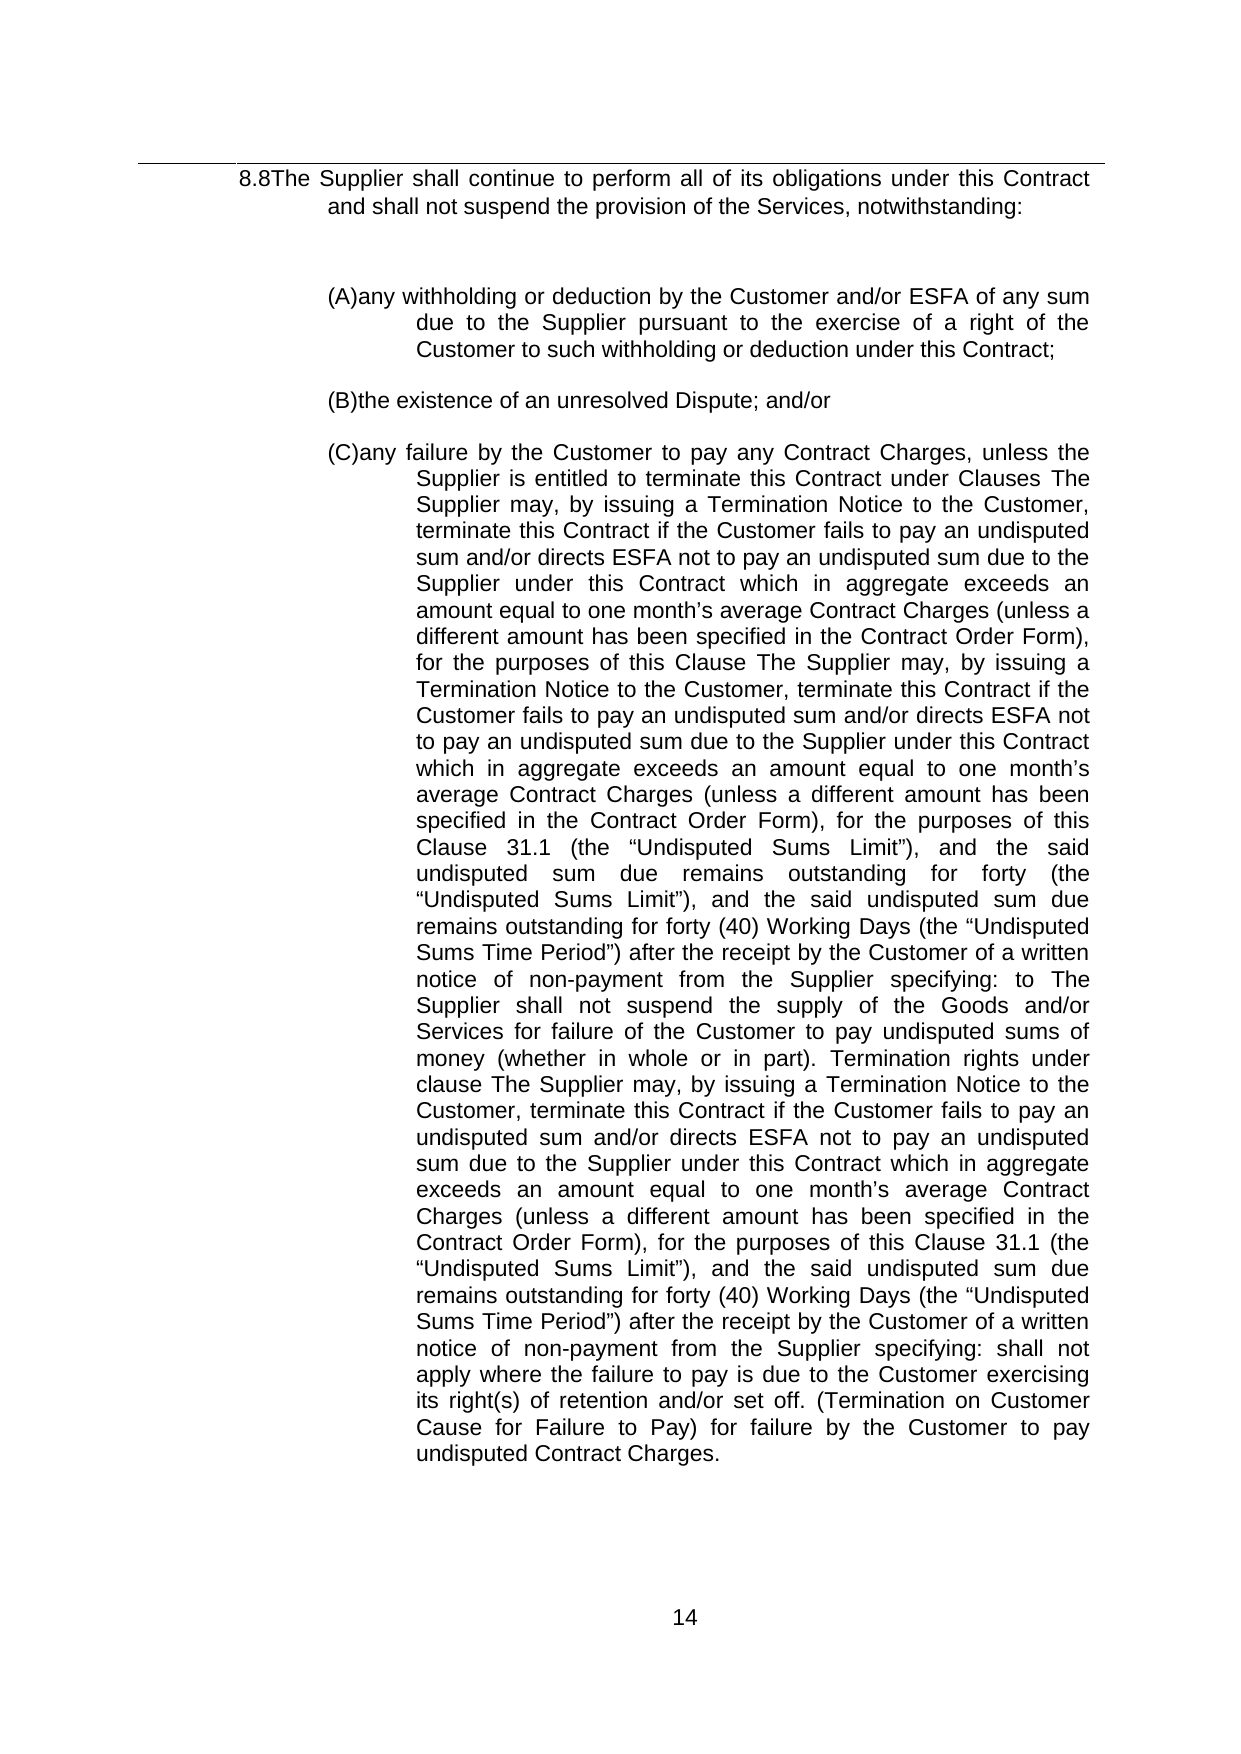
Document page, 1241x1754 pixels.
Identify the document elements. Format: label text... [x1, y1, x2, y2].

list any withholding or deduction by the Customer and/or ESFA of any sum due to the Supplier pursuant to the exercise of a right of the Customer to such withholding or deduction under this Contract; [327, 283, 1090, 362]
list [239, 150, 1090, 163]
list The Supplier shall continue to perform all of its obligations under this Contract and shall not suspend the provision of the Services, notwithstanding: [239, 164, 1090, 219]
list the existence of an unresolved Dispute; and/or [327, 387, 1090, 413]
list any failure by the Customer to pay any Contract Charges, unless the Supplier is entitled to terminate this Contract under Clauses 31.1 to 31.4 31.3 (Termination on Customer Cause for Failure to Pay) for failure by the Customer to pay undisputed Contract Charges. [327, 438, 1090, 1466]
